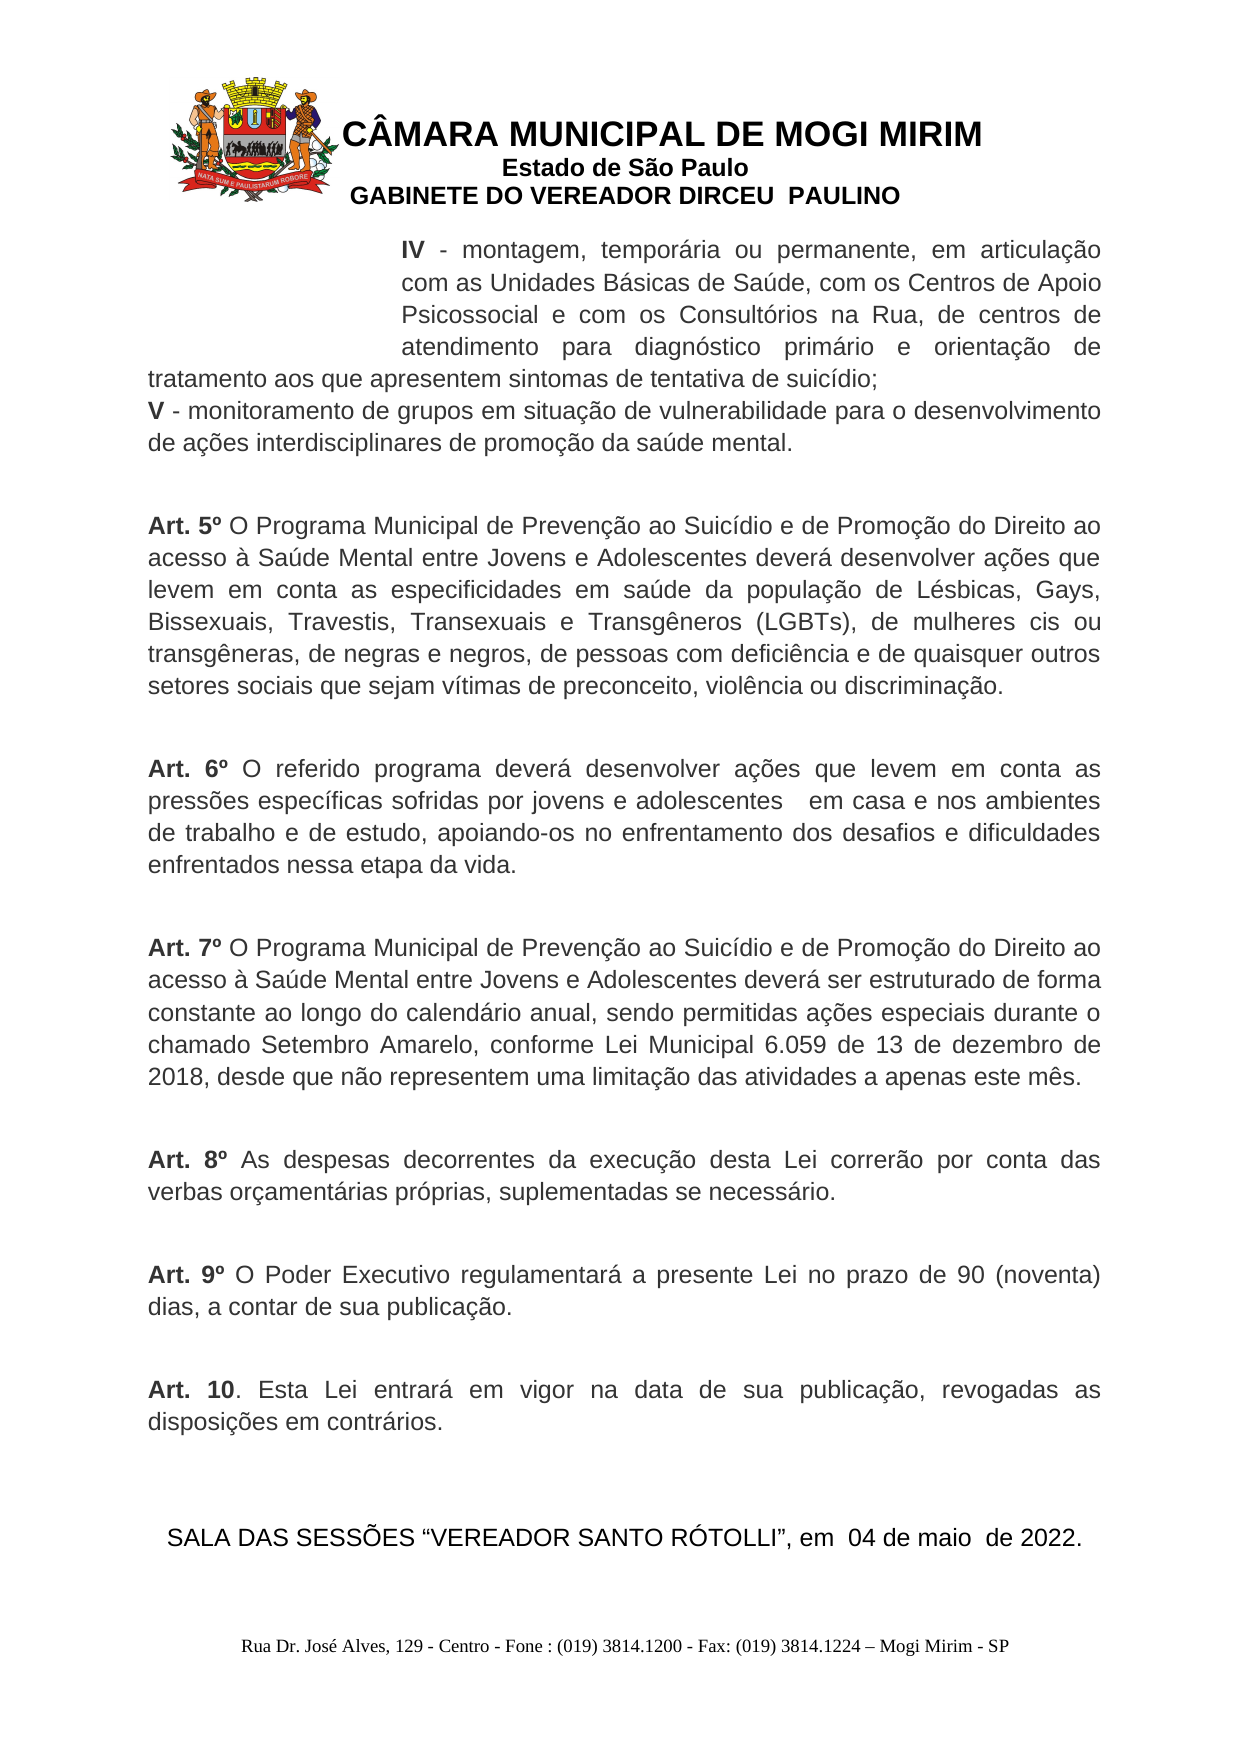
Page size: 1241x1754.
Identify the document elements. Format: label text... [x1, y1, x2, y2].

text IV - montagem, temporária ou permanente, em articulação com as Unidades Básicas de Saúde, com os Centros de Apoio Psicossocial e com os Consultórios na Rua, de centros de atendimento para diagnóstico primário e orientação de tratamento aos que apresentem sintomas de tentativa de suicídio; [148, 236, 1103, 392]
text Art. 9º O Poder Executivo regulamentará a presente Lei no prazo de 90 (noventa) dias, a contar de sua publicação. [148, 1260, 1103, 1320]
text Art. 8º As despesas decorrentes da execução desta Lei correrão por conta das verbas orçamentárias próprias, suplementadas se necessário. [148, 1145, 1103, 1205]
text Art. 10. Esta Lei entrará em vigor na data de sua publicação, revogadas as disposições em contrários. [148, 1375, 1103, 1435]
text SALA DAS SESSÕES “VEREADOR SANTO RÓTOLLI”, em 04 de maio de 2022. [148, 1523, 1103, 1551]
text Art. 6º O referido programa deverá desenvolver ações que levem em conta as pressões específicas sofridas por jovens e adolescentes em casa e nos ambientes de trabalho e de estudo, apoiando-os no enfrentamento dos desafios e dificuldades enfrentados nessa etapa da vida. [148, 755, 1103, 879]
text Art. 7º O Programa Municipal de Prevenção ao Suicídio e de Promoção do Direito ao acesso à Saúde Mental entre Jovens e Adolescentes deverá ser estruturado de forma constante ao longo do calendário anual, sendo permitidas ações especiais durante o chamado Setembro Amarelo, conforme Lei Municipal 6.059 de 13 de dezembro de 2018, desde que não representem uma limitação das atividades a apenas este mês. [148, 934, 1103, 1090]
picture [169, 77, 340, 202]
text V - monitoramento de grupos em situação de vulnerabilidade para o desenvolvimento de ações interdisciplinares de promoção da saúde mental. [148, 397, 1103, 457]
text Art. 5º O Programa Municipal de Prevenção ao Suicídio e de Promoção do Direito ao acesso à Saúde Mental entre Jovens e Adolescentes deverá desenvolver ações que levem em conta as especificidades em saúde da população de Lésbicas, Gays, Bissexuais, Travestis, Transexuais e Transgêneros (LGBTs), de mulheres cis ou transgêneras, de negras e negros, de pessoas com deficiência e de quaisquer outros setores sociais que sejam vítimas de preconceito, violência ou discriminação. [148, 512, 1103, 700]
